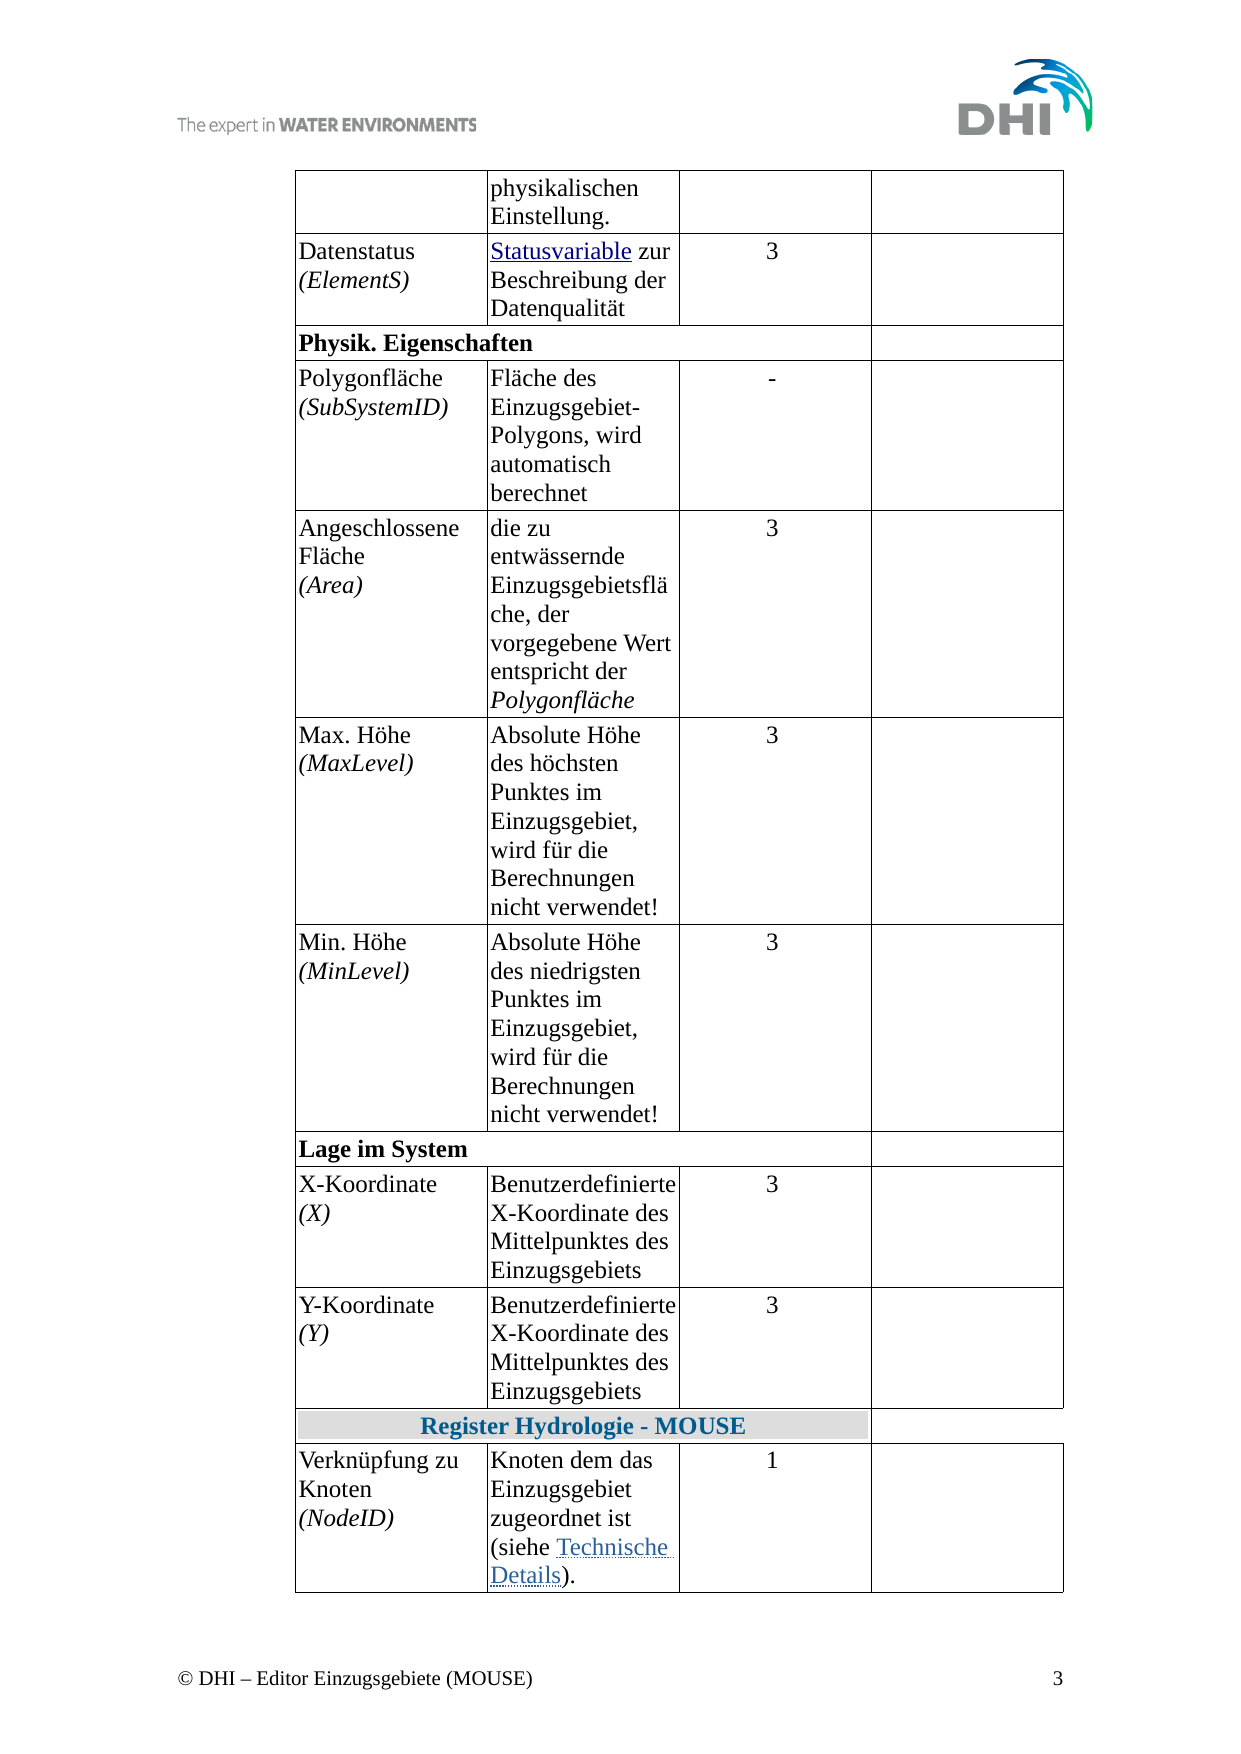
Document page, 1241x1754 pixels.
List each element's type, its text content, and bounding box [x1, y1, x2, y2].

table_cell Angeschlossene Fläche (Area) [296, 511, 487, 717]
table_cell [872, 234, 1063, 325]
table_cell physikalischen Einstellung. [488, 171, 679, 233]
table_cell Knoten dem das Einzugsgebiet zugeordnet ist (siehe Technische Details). [488, 1444, 679, 1592]
table_cell [872, 1288, 1063, 1408]
table_cell [296, 171, 487, 233]
table_cell Absolute Höhe des niedrigsten Punktes im Einzugsgebiet, wird für die Berechnungen nicht verwendet! [488, 925, 679, 1131]
table_cell Polygonfläche (SubSystemID) [296, 361, 487, 509]
table_cell Verknüpfung zu Knoten (NodeID) [296, 1444, 487, 1592]
table_cell - [680, 361, 871, 509]
table_cell [872, 1132, 1063, 1166]
table_cell Absolute Höhe des höchsten Punktes im Einzugsgebiet, wird für die Berechnungen nicht verwendet! [488, 718, 679, 924]
table_cell Y-Koordinate (Y) [296, 1288, 487, 1408]
table_cell [872, 361, 1063, 509]
picture [177, 117, 477, 135]
table_cell [872, 171, 1063, 233]
table_cell X-Koordinate (X) [296, 1167, 487, 1287]
table_cell Benutzerdefinierte X-Koordinate des Mittelpunktes des Einzugsgebiets [488, 1167, 679, 1287]
table_cell die zu entwässernde Einzugsgebietsfläche, der vorgegebene Wert entspricht der Polygonfläche [488, 511, 679, 717]
table_cell [872, 1167, 1063, 1287]
table_cell 3 [680, 1167, 871, 1287]
table_cell 3 [680, 511, 871, 717]
table_cell Fläche des Einzugsgebiet-Polygons, wird automatisch berechnet [488, 361, 679, 509]
table_cell [872, 925, 1063, 1131]
table_cell 3 [680, 234, 871, 325]
table_cell Register Hydrologie - MOUSE [296, 1409, 871, 1442]
table_cell 3 [680, 1288, 871, 1408]
table_cell Max. Höhe (MaxLevel) [296, 718, 487, 924]
table_cell [872, 326, 1063, 360]
table_cell 3 [680, 718, 871, 924]
table_cell Min. Höhe (MinLevel) [296, 925, 487, 1131]
table_cell 3 [680, 925, 871, 1131]
table_cell Benutzerdefinierte X-Koordinate des Mittelpunktes des Einzugsgebiets [488, 1288, 679, 1408]
table_cell [872, 511, 1063, 717]
picture [958, 59, 1093, 135]
table_cell Physik. Eigenschaften [296, 326, 871, 360]
table_cell Datenstatus (ElementS) [296, 234, 487, 325]
table_cell 1 [680, 1444, 871, 1592]
table_cell [872, 1444, 1063, 1592]
table_cell [680, 171, 871, 233]
table_cell Lage im System [296, 1132, 871, 1166]
table_cell [872, 718, 1063, 924]
table_cell Statusvariable zur Beschreibung der Datenqualität [488, 234, 679, 325]
